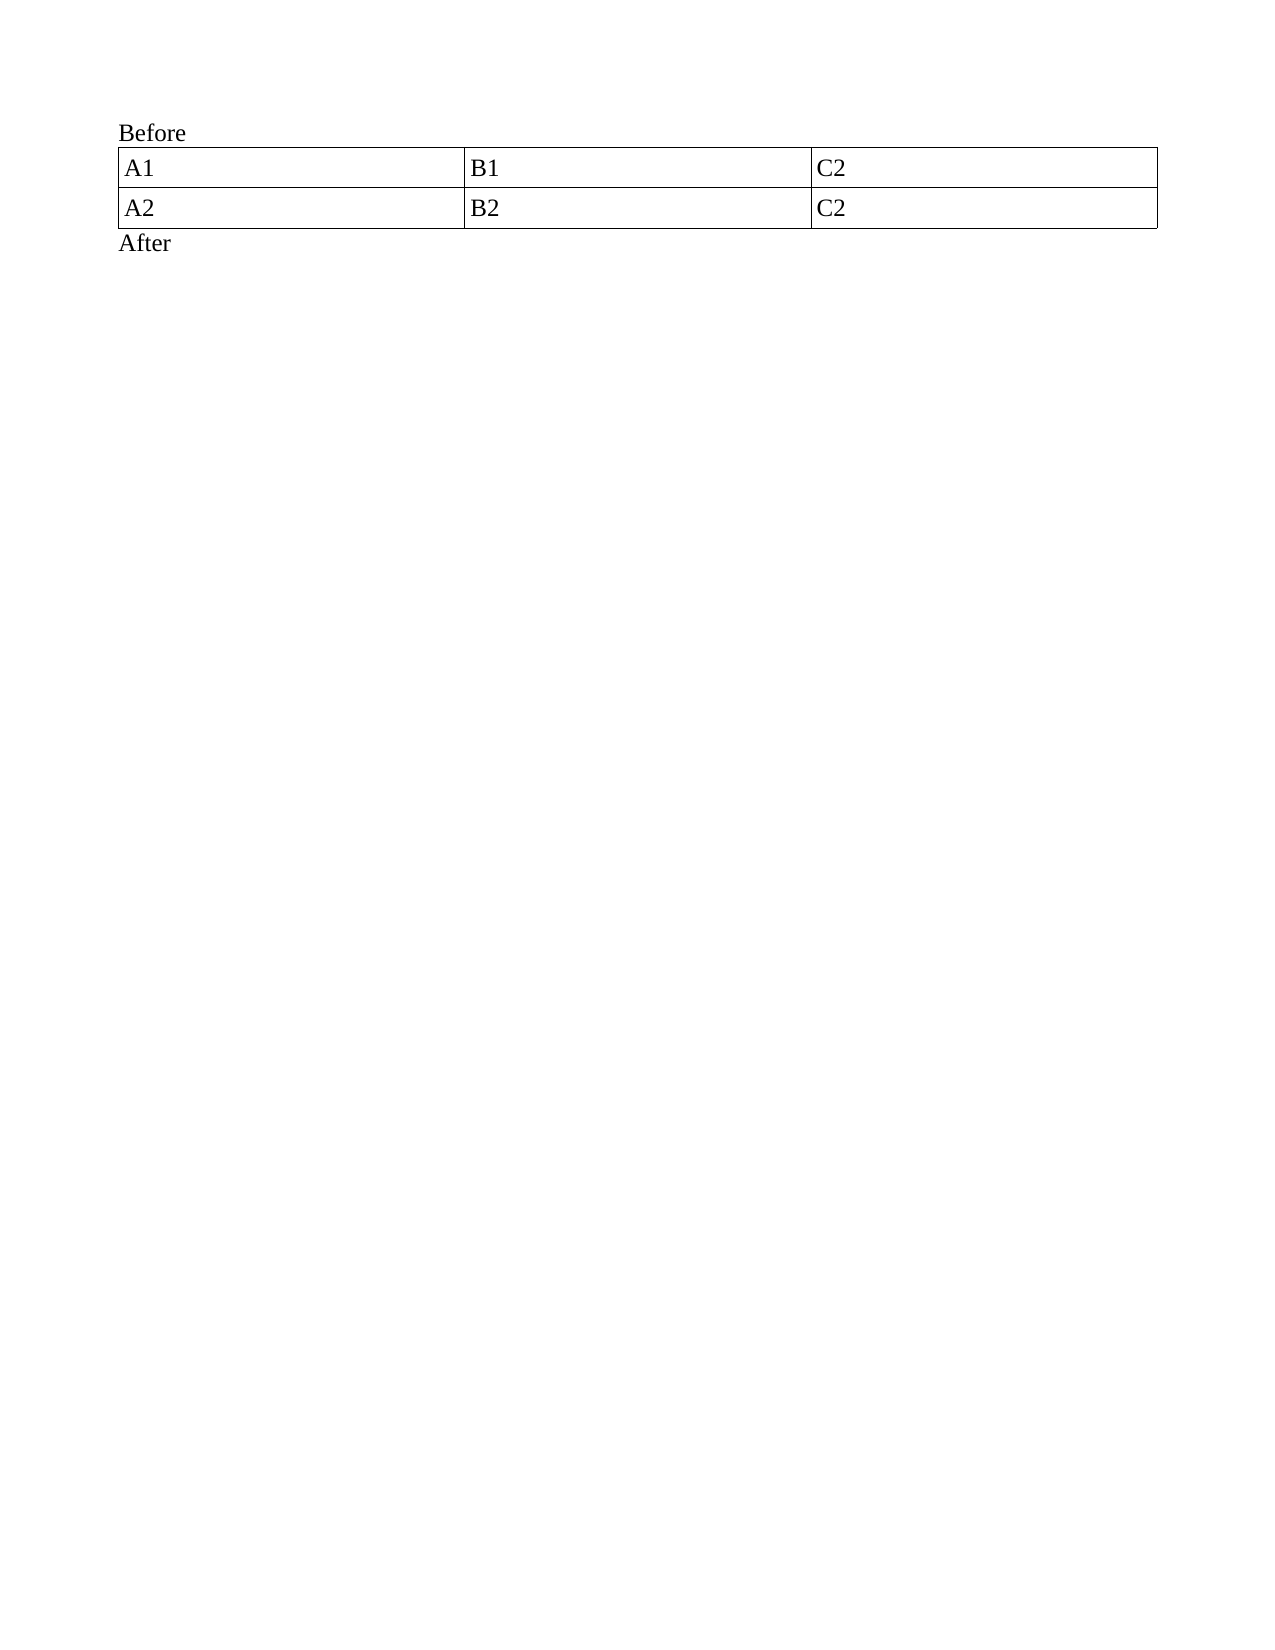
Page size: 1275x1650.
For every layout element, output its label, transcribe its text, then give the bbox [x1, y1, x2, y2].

text Before [118, 118, 1157, 147]
table_cell B2 [465, 188, 811, 227]
table_cell A2 [119, 188, 464, 227]
table_header A1 [119, 148, 464, 187]
table_cell C2 [812, 188, 1157, 227]
table_header B1 [465, 148, 811, 187]
text After [118, 229, 1157, 256]
table_header C2 [812, 148, 1157, 187]
